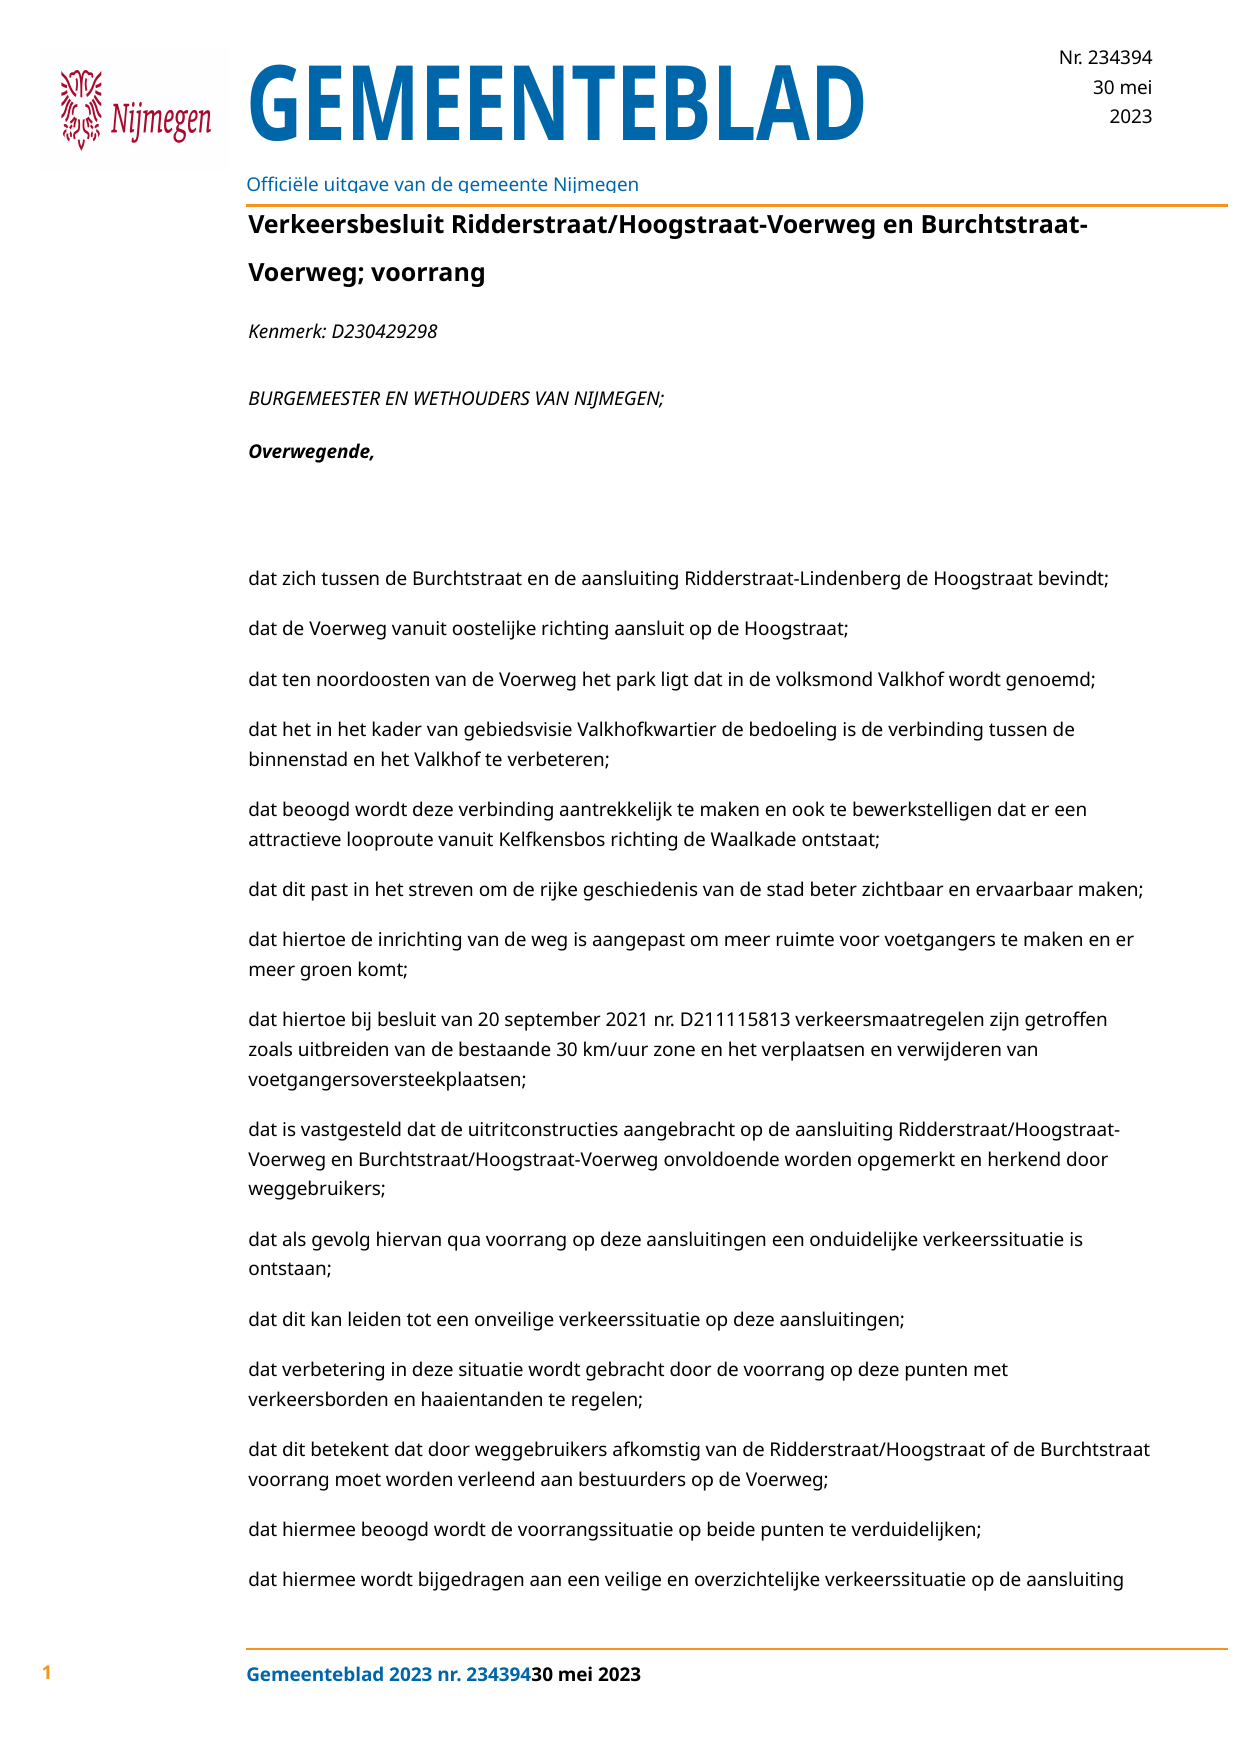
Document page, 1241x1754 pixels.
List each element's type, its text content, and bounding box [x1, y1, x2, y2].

text dat beoogd wordt deze verbinding aantrekkelijk te maken en ook te bewerkstelligen dat er een attractieve looproute vanuit Kelfkensbos richting de Waalkade ontstaat; [248, 796, 1152, 851]
text dat als gevolg hiervan qua voorrang op deze aansluitingen een onduidelijke verkeerssituatie is ontstaan; [248, 1226, 1152, 1281]
text dat verbetering in deze situatie wordt gebracht door de voorrang op deze punten met verkeersborden en haaientanden te regelen; [248, 1356, 1152, 1411]
text dat het in het kader van gebiedsvisie Valkhofkwartier de bedoeling is de verbinding tussen de binnenstad en het Valkhof te verbeteren; [248, 716, 1152, 771]
text dat dit betekent dat door weggebruikers afkomstig van de Ridderstraat/Hoogstraat of de Burchtstraat voorrang moet worden verleend aan bestuurders op de Voerweg; [248, 1436, 1152, 1491]
text BURGEMEESTER EN WETHOUDERS VAN NIJMEGEN; [248, 386, 1152, 411]
text dat hiermee wordt bijgedragen aan een veilige en overzichtelijke verkeerssituatie op de aansluiting [248, 1567, 1152, 1592]
text Kenmerk: D230429298 [248, 318, 1152, 344]
text dat hiermee beoogd wordt de voorrangssituatie op beide punten te verduidelijken; [248, 1516, 1152, 1542]
text dat de Voerweg vanuit oostelijke richting aansluit op de Hoogstraat; [248, 615, 1152, 641]
text dat hiertoe de inrichting van de weg is aangepast om meer ruimte voor voetgangers te maken en er meer groen komt; [248, 927, 1152, 982]
text dat zich tussen de Burchtstraat en de aansluiting Ridderstraat-Lindenberg de Hoogstraat bevindt; [248, 565, 1152, 591]
text Verkeersbesluit Ridderstraat/Hoogstraat-Voerweg en Burchtstraat-Voerweg; voorrang [248, 207, 1152, 288]
text dat ten noordoosten van de Voerweg het park ligt dat in de volksmond Valkhof wordt genoemd; [248, 666, 1152, 691]
text dat dit past in het streven om de rijke geschiedenis van de stad beter zichtbaar en ervaarbaar maken; [248, 876, 1152, 902]
text dat is vastgesteld dat de uitritconstructies aangebracht op de aansluiting Ridderstraat/Hoogstraat-Voerweg en Burchtstraat/Hoogstraat-Voerweg onvoldoende worden opgemerkt en herkend door weggebruikers; [248, 1116, 1152, 1201]
picture [41, 47, 231, 172]
text dat hiertoe bij besluit van 20 september 2021 nr. D211115813 verkeersmaatregelen zijn getroffen zoals uitbreiden van de bestaande 30 km/uur zone en het verplaatsen en verwijderen van voetgangersoversteekplaatsen; [248, 1007, 1152, 1091]
text dat dit kan leiden tot een onveilige verkeerssituatie op deze aansluitingen; [248, 1306, 1152, 1331]
text Overwegende, [248, 438, 1152, 464]
